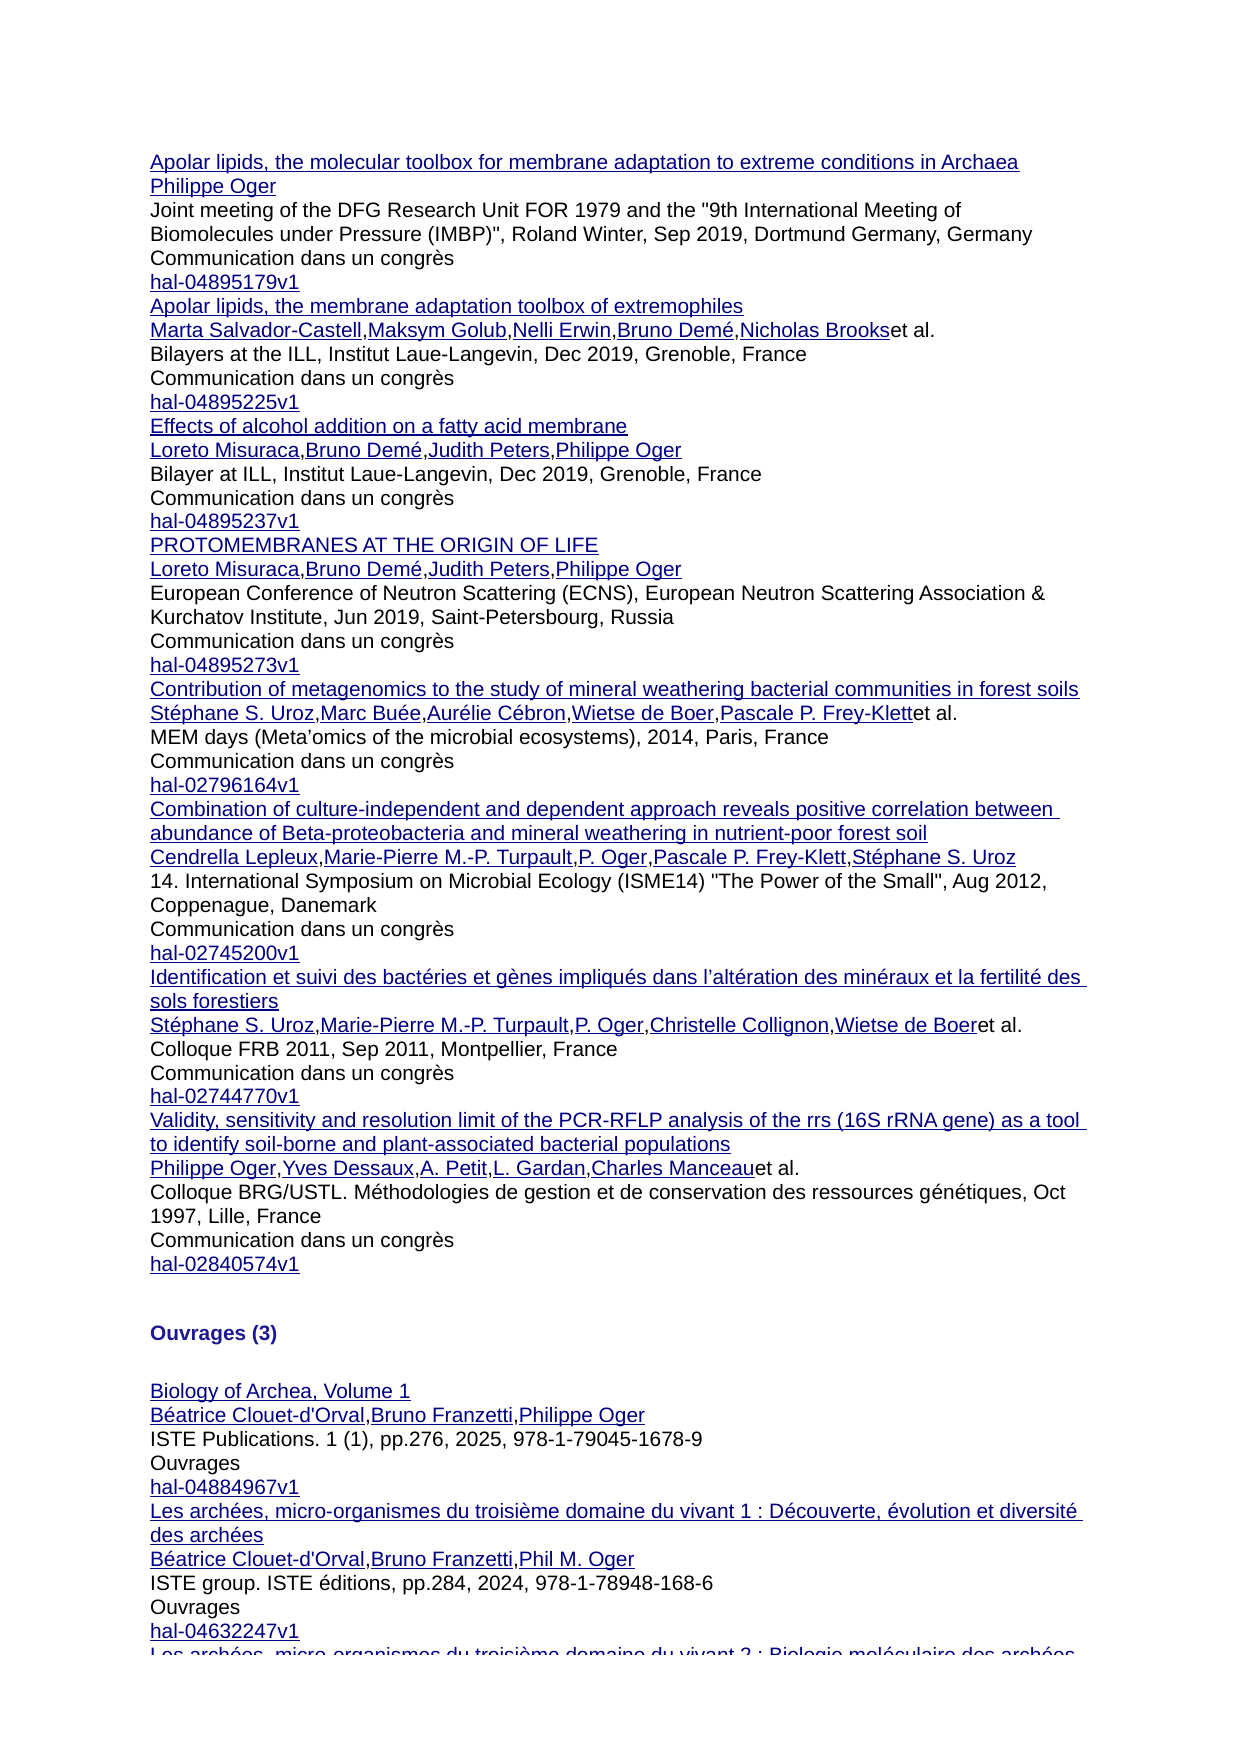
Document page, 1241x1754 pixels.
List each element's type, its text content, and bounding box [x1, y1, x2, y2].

table_cell Effects of alcohol addition on a fatty acid membrane Loreto Misuraca,Bruno Demé,Judith Peters,Philippe Oger Bilayer at ILL, Institut Laue-Langevin, Dec 2019, Grenoble, France Communication dans un congrès hal-04895237v1 [150, 414, 1090, 533]
table_cell Identification et suivi des bactéries et gènes impliqués dans l’altération des minéraux et la fertilité des sols forestiers Stéphane S. Uroz,Marie-Pierre M.-P. Turpault,P. Oger,Christelle Collignon,Wietse de Boeret al. Colloque FRB 2011, Sep 2011, Montpellier, France Communication dans un congrès hal-02744770v1 [150, 965, 1090, 1108]
table_cell Combination of culture-independent and dependent approach reveals positive correlation between abundance of Beta-proteobacteria and mineral weathering in nutrient-poor forest soil Cendrella Lepleux,Marie-Pierre M.-P. Turpault,P. Oger,Pascale P. Frey-Klett,Stéphane S. Uroz 14. International Symposium on Microbial Ecology (ISME14) "The Power of the Small", Aug 2012, Coppenague, Danemark Communication dans un congrès hal-02745200v1 [150, 797, 1090, 964]
table_header Biology of Archea, Volume 1 Béatrice Clouet-d'Orval,Bruno Franzetti,Philippe Oger ISTE Publications. 1 (1), pp.276, 2025, 978-1-79045-1678-9 Ouvrages hal-04884967v1 [150, 1379, 1090, 1499]
table_cell Apolar lipids, the membrane adaptation toolbox of extremophiles Marta Salvador-Castell,Maksym Golub,Nelli Erwin,Bruno Demé,Nicholas Brookset al. Bilayers at the ILL, Institut Laue-Langevin, Dec 2019, Grenoble, France Communication dans un congrès hal-04895225v1 [150, 294, 1090, 413]
table_cell Validity, sensitivity and resolution limit of the PCR-RFLP analysis of the rrs (16S rRNA gene) as a tool to identify soil-borne and plant-associated bacterial populations Philippe Oger,Yves Dessaux,A. Petit,L. Gardan,Charles Manceauet al. Colloque BRG/USTL. Méthodologies de gestion et de conservation des ressources génétiques, Oct 1997, Lille, France Communication dans un congrès hal-02840574v1 [150, 1108, 1090, 1276]
subtitle Ouvrages (3) [150, 1321, 1090, 1345]
table_cell Contribution of metagenomics to the study of mineral weathering bacterial communities in forest soils Stéphane S. Uroz,Marc Buée,Aurélie Cébron,Wietse de Boer,Pascale P. Frey-Klettet al. MEM days (Meta’omics of the microbial ecosystems), 2014, Paris, France Communication dans un congrès hal-02796164v1 [150, 677, 1090, 797]
table_cell Les archées, micro-organismes du troisième domaine du vivant 1 : Découverte, évolution et diversité des archées Béatrice Clouet-d'Orval,Bruno Franzetti,Phil M. Oger ISTE group. ISTE éditions, pp.284, 2024, 978-1-78948-168-6 Ouvrages hal-04632247v1 [150, 1499, 1090, 1643]
table_cell PROTOMEMBRANES AT THE ORIGIN OF LIFE Loreto Misuraca,Bruno Demé,Judith Peters,Philippe Oger European Conference of Neutron Scattering (ECNS), European Neutron Scattering Association & Kurchatov Institute, Jun 2019, Saint-Petersbourg, Russia Communication dans un congrès hal-04895273v1 [150, 533, 1090, 677]
table_cell Apolar lipids, the molecular toolbox for membrane adaptation to extreme conditions in Archaea Philippe Oger Joint meeting of the DFG Research Unit FOR 1979 and the "9th International Meeting of Biomolecules under Pressure (IMBP)", Roland Winter, Sep 2019, Dortmund Germany, Germany Communication dans un congrès hal-04895179v1 [150, 150, 1090, 294]
table_cell Les archées, micro-organismes du troisième domaine du vivant 2 : Biologie moléculaire des archées, de la maintenance des génomes à la régulation de l’expression des gènes Béatrice Clouet-d'Orval,Bruno Franzetti,Phil M. Oger ISTE Editions. ISTE Editions, 2024, 9781789481693 Ouvrages hal-04654909v1 [150, 1643, 1090, 1655]
